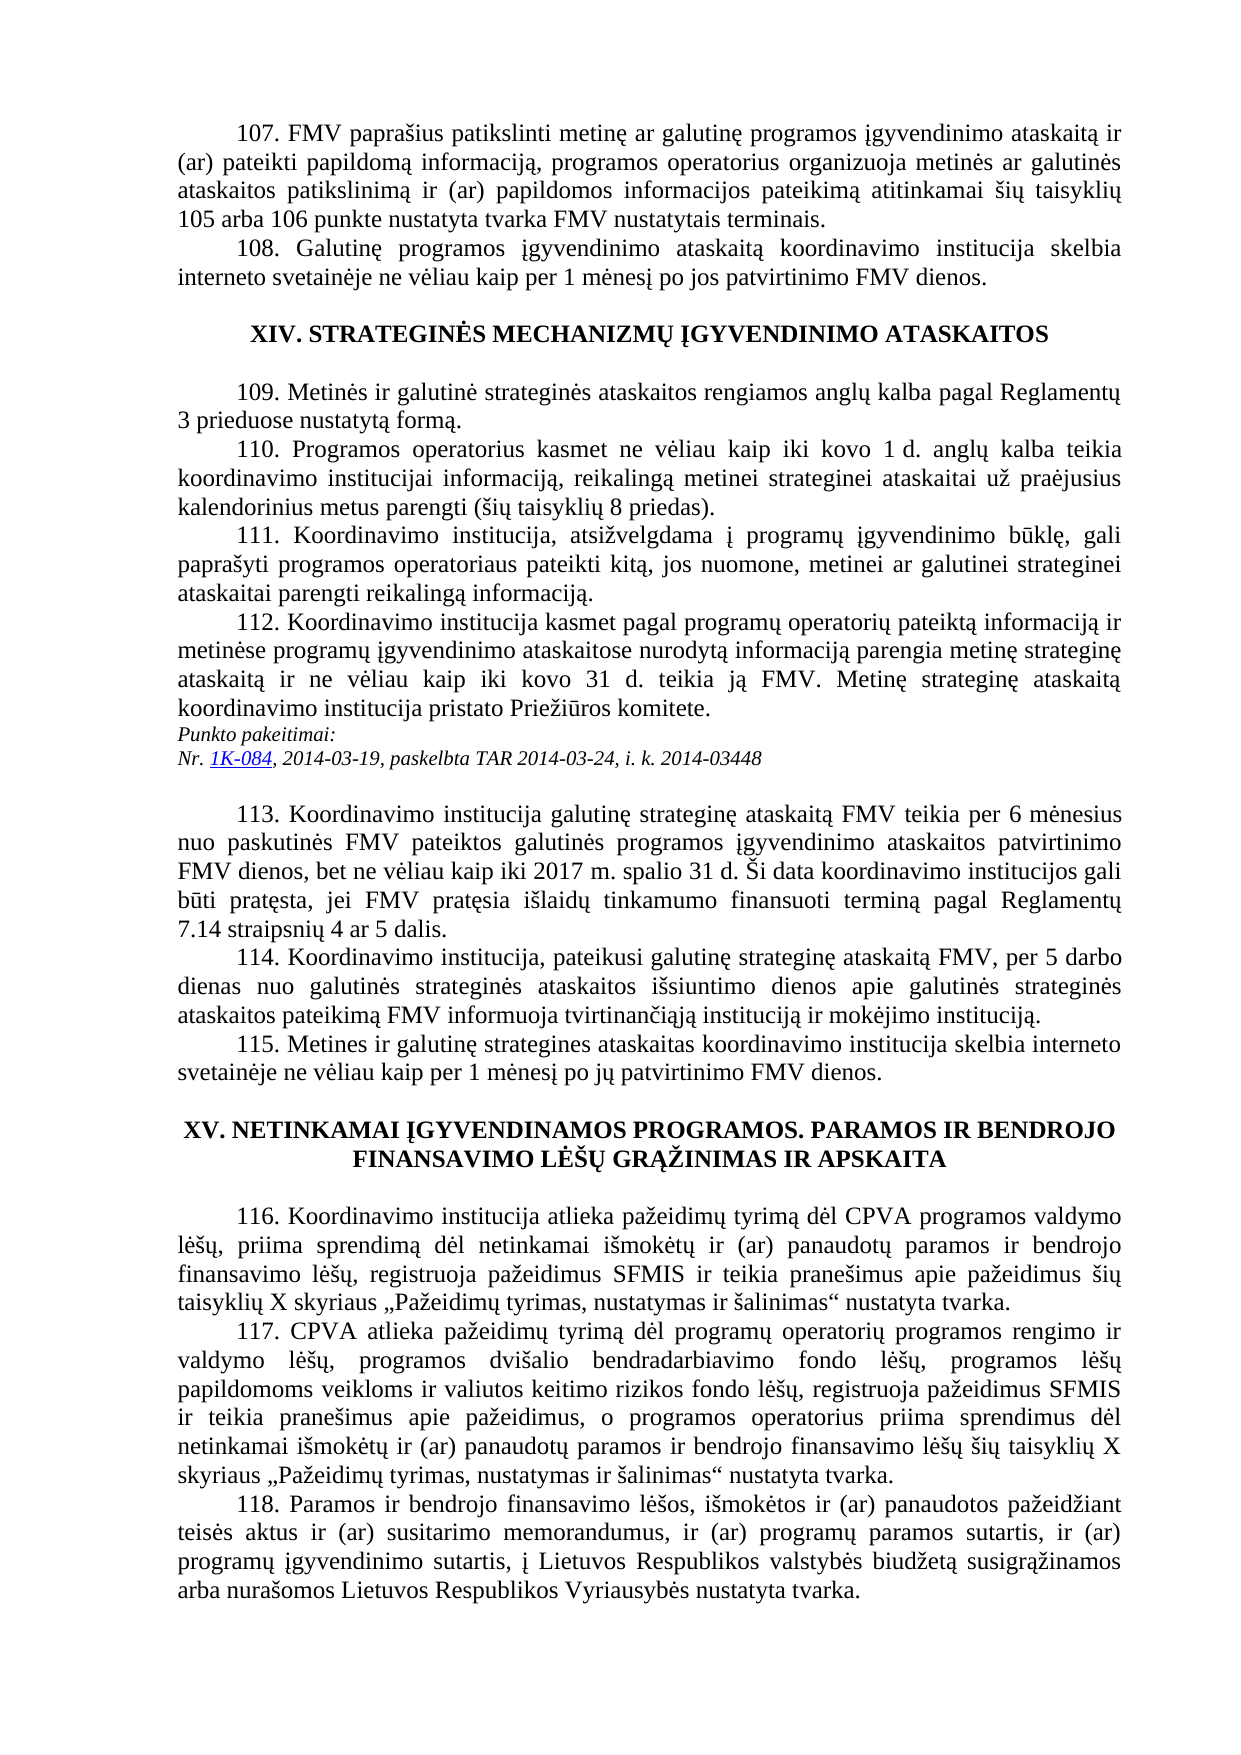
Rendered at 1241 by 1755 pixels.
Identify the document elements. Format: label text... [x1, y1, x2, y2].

text 109. Metinės ir galutinė strateginės ataskaitos rengiamos anglų kalba pagal Reglamentų 3 prieduose nustatytą formą. [177, 377, 1122, 434]
text XV. NETINKAMAI ĮGYVENDINAMOS PROGRAMOS. PARAMOS IR BENDROJO FINANSAVIMO LĖŠŲ GRĄŽINIMAS IR APSKAITA [177, 1115, 1122, 1172]
text 110. Programos operatorius kasmet ne vėliau kaip iki kovo 1 d. anglų kalba teikia koordinavimo institucijai informaciją, reikalingą metinei strateginei ataskaitai už praėjusius kalendorinius metus parengti (šių taisyklių 8 priedas). [177, 434, 1122, 521]
text 107. FMV paprašius patikslinti metinę ar galutinę programos įgyvendinimo ataskaitą ir (ar) pateikti papildomą informaciją, programos operatorius organizuoja metinės ar galutinės ataskaitos patikslinimą ir (ar) papildomos informacijos pateikimą atitinkamai šių taisyklių 105 arba 106 punkte nustatyta tvarka FMV nustatytais terminais. [177, 118, 1122, 233]
text Punkto pakeitimai: [177, 722, 1122, 746]
text 114. Koordinavimo institucija, pateikusi galutinę strateginę ataskaitą FMV, per 5 darbo dienas nuo galutinės strateginės ataskaitos išsiuntimo dienos apie galutinės strateginės ataskaitos pateikimą FMV informuoja tvirtinančiąją instituciją ir mokėjimo instituciją. [177, 942, 1122, 1029]
text 113. Koordinavimo institucija galutinę strateginę ataskaitą FMV teikia per 6 mėnesius nuo paskutinės FMV pateiktos galutinės programos įgyvendinimo ataskaitos patvirtinimo FMV dienos, bet ne vėliau kaip iki 2017 m. spalio 31 d. Ši data koordinavimo institucijos gali būti pratęsta, jei FMV pratęsia išlaidų tinkamumo finansuoti terminą pagal Reglamentų 7.14 straipsnių 4 ar 5 dalis. [177, 799, 1122, 942]
text 108. Galutinę programos įgyvendinimo ataskaitą koordinavimo institucija skelbia interneto svetainėje ne vėliau kaip per 1 mėnesį po jos patvirtinimo FMV dienos. [177, 233, 1122, 291]
text 115. Metines ir galutinę strategines ataskaitas koordinavimo institucija skelbia interneto svetainėje ne vėliau kaip per 1 mėnesį po jų patvirtinimo FMV dienos. [177, 1029, 1122, 1086]
text Nr. 1K-084, 2014-03-19, paskelbta TAR 2014-03-24, i. k. 2014-03448 [177, 746, 1122, 770]
text 116. Koordinavimo institucija atlieka pažeidimų tyrimą dėl CPVA programos valdymo lėšų, priima sprendimą dėl netinkamai išmokėtų ir (ar) panaudotų paramos ir bendrojo finansavimo lėšų, registruoja pažeidimus SFMIS ir teikia pranešimus apie pažeidimus šių taisyklių X skyriaus „Pažeidimų tyrimas, nustatymas ir šalinimas“ nustatyta tvarka. [177, 1201, 1122, 1316]
text 117. CPVA atlieka pažeidimų tyrimą dėl programų operatorių programos rengimo ir valdymo lėšų, programos dvišalio bendradarbiavimo fondo lėšų, programos lėšų papildomoms veikloms ir valiutos keitimo rizikos fondo lėšų, registruoja pažeidimus SFMIS ir teikia pranešimus apie pažeidimus, o programos operatorius priima sprendimus dėl netinkamai išmokėtų ir (ar) panaudotų paramos ir bendrojo finansavimo lėšų šių taisyklių X skyriaus „Pažeidimų tyrimas, nustatymas ir šalinimas“ nustatyta tvarka. [177, 1316, 1122, 1489]
text XIV. STRATEGINĖS MECHANIZMŲ ĮGYVENDINIMO ATASKAITOS [177, 319, 1122, 348]
text 118. Paramos ir bendrojo finansavimo lėšos, išmokėtos ir (ar) panaudotos pažeidžiant teisės aktus ir (ar) susitarimo memorandumus, ir (ar) programų paramos sutartis, ir (ar) programų įgyvendinimo sutartis, į Lietuvos Respublikos valstybės biudžetą susigrąžinamos arba nurašomos Lietuvos Respublikos Vyriausybės nustatyta tvarka. [177, 1489, 1122, 1604]
text 112. Koordinavimo institucija kasmet pagal programų operatorių pateiktą informaciją ir metinėse programų įgyvendinimo ataskaitose nurodytą informaciją parengia metinę strateginę ataskaitą ir ne vėliau kaip iki kovo 31 d. teikia ją FMV. Metinę strateginę ataskaitą koordinavimo institucija pristato Priežiūros komitete. [177, 607, 1122, 722]
text 111. Koordinavimo institucija, atsižvelgdama į programų įgyvendinimo būklę, gali paprašyti programos operatoriaus pateikti kitą, jos nuomone, metinei ar galutinei strateginei ataskaitai parengti reikalingą informaciją. [177, 521, 1122, 607]
